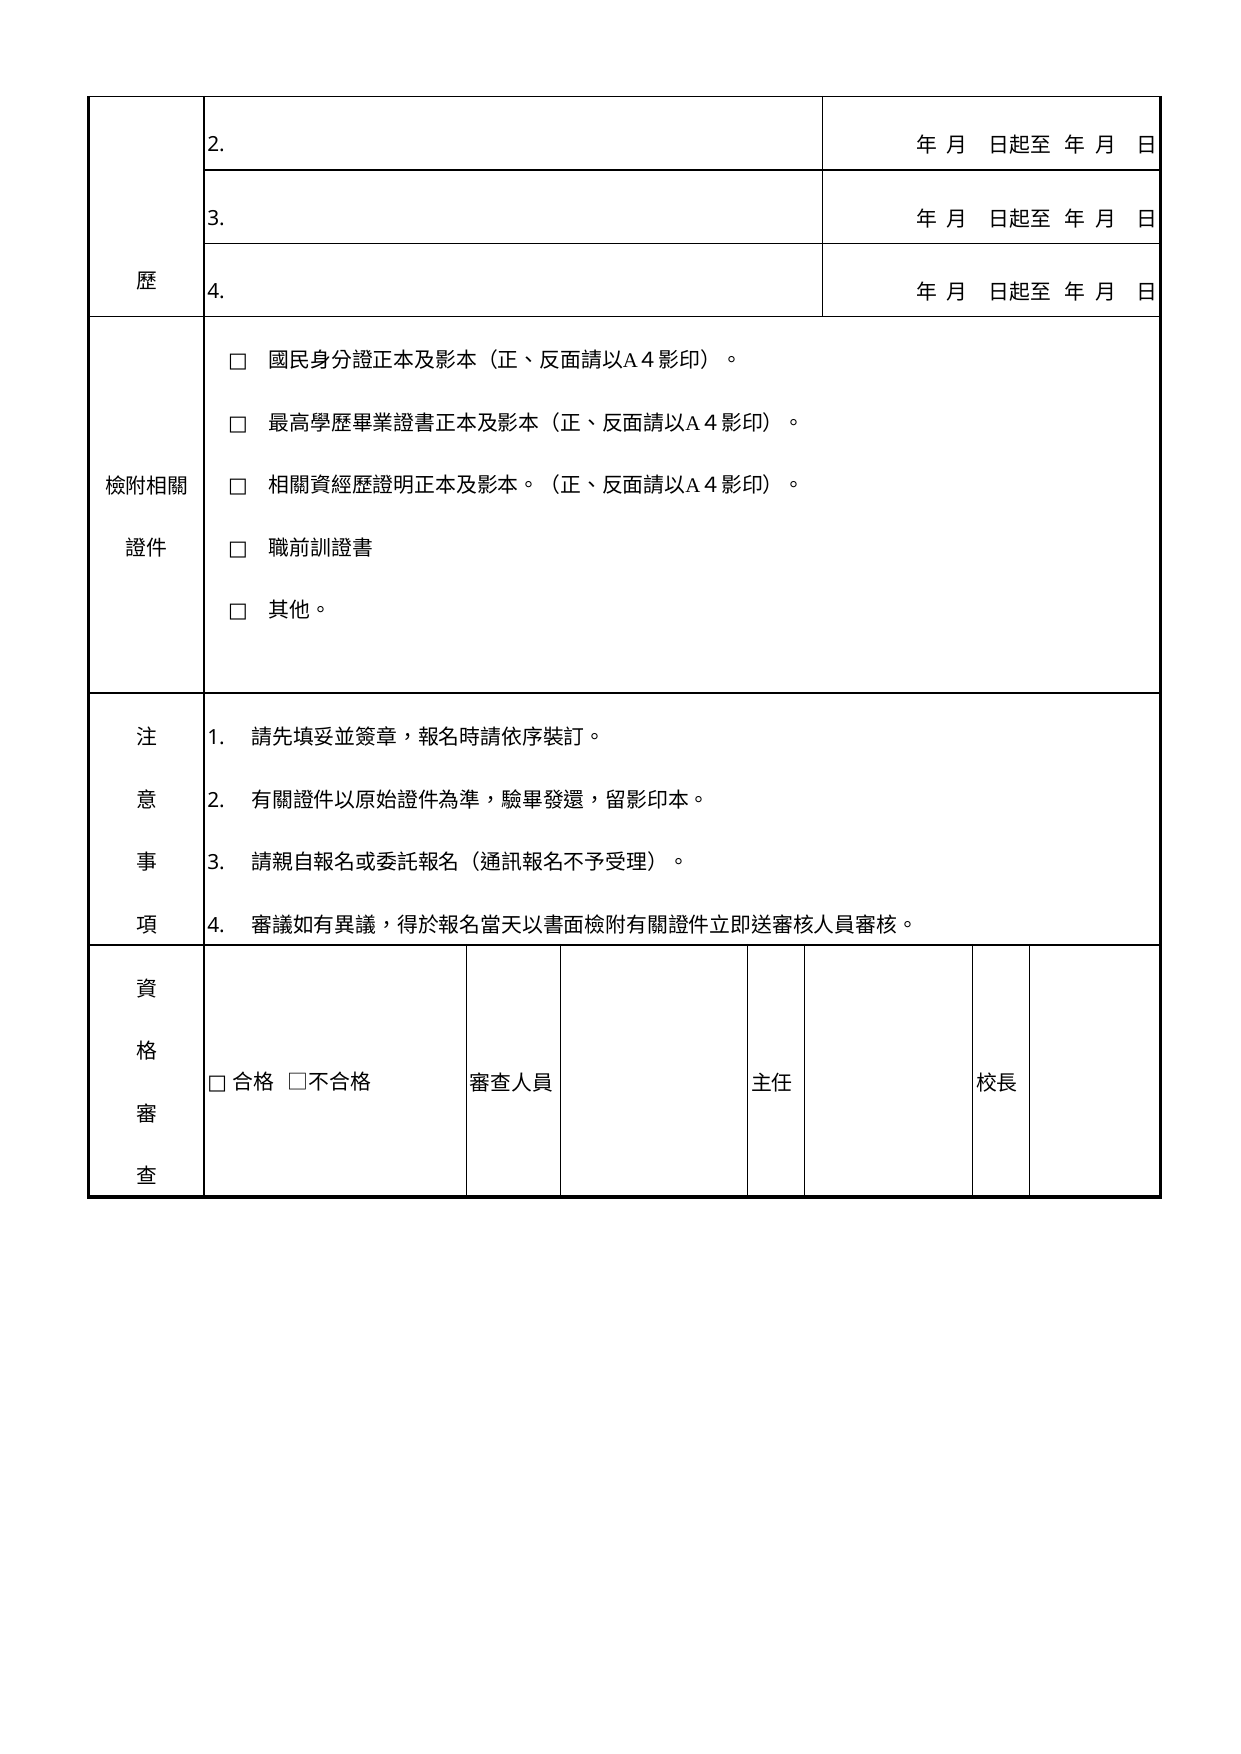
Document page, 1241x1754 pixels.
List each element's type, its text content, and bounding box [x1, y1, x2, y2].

table_cell 資 格 審 查 [90, 946, 203, 1195]
table_cell [1030, 946, 1159, 1195]
table_cell 檢附相關證件 [90, 317, 203, 692]
table_cell 國民身分證正本及影本（正、反面請以A４影印）。 最高學歷畢業證書正本及影本（正、反面請以A４影印）。 相關資經歷證明正本及影本。（正、反面請以A４影印）。 職前訓證書 其他。 [205, 317, 1159, 692]
table_cell 校長 [973, 946, 1029, 1195]
table_cell [805, 946, 972, 1195]
table_cell 年 月 日起至 年 月 日 [823, 171, 1159, 242]
table_cell [561, 946, 747, 1195]
table_cell 歷 [90, 97, 203, 316]
table_cell 2. [205, 97, 822, 169]
table_cell 年 月 日起至 年 月 日 [823, 244, 1159, 316]
table_cell 審查人員 [467, 946, 560, 1195]
table_cell 請先填妥並簽章，報名時請依序裝訂。 有關證件以原始證件為準，驗畢發還，留影印本。 請親自報名或委託報名（通訊報名不予受理）。 審議如有異議，得於報名當天以書面檢附有關證件立即送審核人員審核。 [205, 694, 1159, 944]
table_cell 主任 [748, 946, 804, 1195]
table_cell 注 意 事 項 [90, 694, 203, 944]
table_cell □ 合格 □不合格 [205, 946, 466, 1195]
table_cell 4. [205, 244, 822, 316]
table_cell 年 月 日起至 年 月 日 [823, 97, 1159, 169]
table_cell 3. [205, 171, 822, 242]
